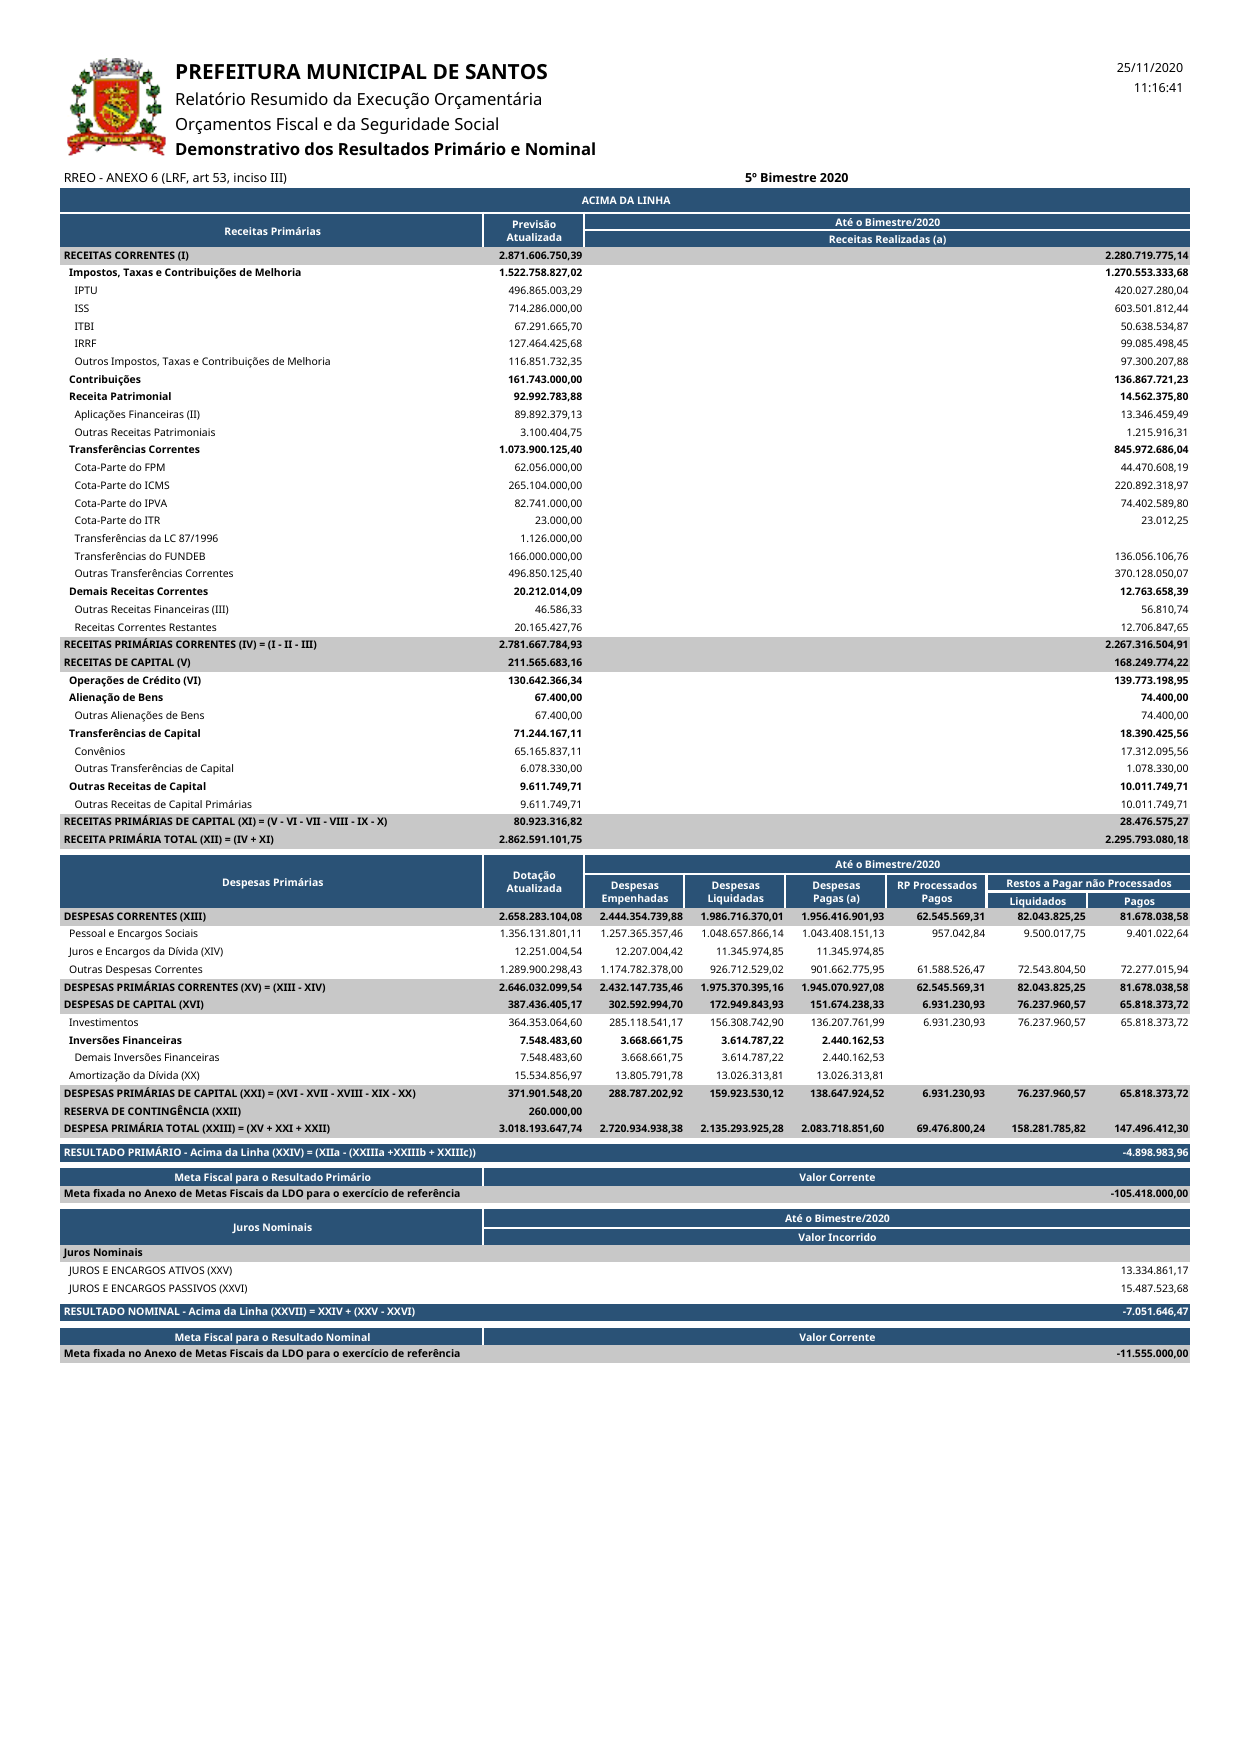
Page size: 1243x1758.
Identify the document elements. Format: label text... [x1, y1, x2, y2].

table_cell 3.614.787,22 [684, 1032, 785, 1050]
table_cell 62.545.569,31 [886, 979, 986, 997]
table_cell 61.588.526,47 [886, 961, 986, 979]
table_cell Receitas Primárias [60, 214, 482, 247]
table_cell -7.051.646,47 [809, 1304, 1190, 1321]
table_cell 1.986.716.370,01 [684, 908, 785, 926]
table_cell Demais Receitas Correntes [60, 584, 483, 601]
table_cell Despesas Primárias [60, 855, 482, 908]
table_cell Liquidados [988, 893, 1086, 908]
table_cell DESPESA PRIMÁRIA TOTAL (XXIII) = (XV + XXI + XXII) [60, 1121, 483, 1138]
table_cell 1.215.916,31 [584, 424, 1190, 442]
table_cell Restos a Pagar não Processados [988, 875, 1190, 890]
table_cell Outras Receitas de Capital Primárias [60, 796, 483, 814]
table_header [1185, 59, 1190, 88]
table_cell 371.901.548,20 [483, 1085, 584, 1103]
table_cell 172.949.843,93 [684, 997, 785, 1014]
table_cell RP Processados Pagos [887, 875, 985, 908]
table_cell 81.678.038,58 [1087, 908, 1190, 926]
table_cell 46.586,33 [483, 601, 584, 619]
table_cell 20.165.427,76 [483, 619, 584, 637]
table_header [131, 124, 141, 132]
table_cell 65.818.373,72 [1087, 1085, 1190, 1103]
table_cell 82.741.000,00 [483, 495, 584, 513]
table_cell Meta fixada no Anexo de Metas Fiscais da LDO para o exercício de referência [60, 1345, 483, 1363]
table_cell Relatório Resumido da Execução Orçamentária [172, 89, 1059, 113]
table_cell [60, 1298, 1190, 1304]
table_cell Cota-Parte do FPM [60, 460, 483, 477]
table_cell RESULTADO NOMINAL - Acima da Linha (XXVII) = XXIV + (XXV - XXVI) [60, 1304, 809, 1321]
table_cell 2.720.934.938,38 [584, 1121, 684, 1138]
table_cell IPTU [60, 283, 483, 300]
table_cell 288.787.202,92 [584, 1085, 684, 1103]
table_cell 65.818.373,72 [1087, 1014, 1190, 1032]
table_cell Dotação Atualizada [484, 855, 583, 908]
table_cell 67.400,00 [483, 690, 584, 707]
table_cell 10.011.749,71 [584, 778, 1190, 796]
table_cell 136.207.761,99 [785, 1014, 886, 1032]
table_cell 260.000,00 [483, 1103, 584, 1121]
table_cell Despesas Pagas (a) [786, 875, 885, 908]
table_cell 23.012,25 [584, 513, 1190, 530]
table_cell IRRF [60, 336, 483, 353]
table_cell 74.400,00 [584, 708, 1190, 725]
table_cell 44.470.608,19 [584, 460, 1190, 477]
table_cell RECEITAS DE CAPITAL (V) [60, 654, 483, 672]
table_cell [986, 1050, 1087, 1067]
table_cell 139.773.198,95 [584, 672, 1190, 690]
table_cell [1087, 944, 1190, 961]
table_cell 147.496.412,30 [1087, 1121, 1190, 1138]
table_cell 13.334.861,17 [483, 1263, 1190, 1280]
table_cell Transferências de Capital [60, 725, 483, 743]
table_cell [886, 1103, 986, 1121]
table_cell Despesas Empenhadas [585, 875, 683, 908]
table_cell 2.432.147.735,46 [584, 979, 684, 997]
table_cell 6.931.230,93 [886, 1014, 986, 1032]
table_cell Receitas Realizadas (a) [585, 231, 1190, 247]
table_cell [785, 1103, 886, 1121]
table_cell 116.851.732,35 [483, 353, 584, 371]
table_cell Demonstrativo dos Resultados Primário e Nominal [172, 139, 1190, 163]
table_cell Orçamentos Fiscal e da Seguridade Social [172, 114, 1190, 138]
table_cell Impostos, Taxas e Contribuições de Melhoria [60, 265, 483, 282]
table_cell 71.244.167,11 [483, 725, 584, 743]
table_cell Até o Bimestre/2020 [484, 1209, 1190, 1227]
table_cell 265.104.000,00 [483, 477, 584, 495]
table_cell 3.668.661,75 [584, 1032, 684, 1050]
table_cell [986, 944, 1087, 961]
table_cell 80.923.316,82 [483, 814, 584, 831]
table_cell DESPESAS PRIMÁRIAS DE CAPITAL (XXI) = (XVI - XVII - XVIII - XIX - XX) [60, 1085, 483, 1103]
table_cell 1.356.131.801,11 [483, 926, 584, 943]
table_cell 12.207.004,42 [584, 944, 684, 961]
table_cell 302.592.994,70 [584, 997, 684, 1014]
table_cell 2.862.591.101,75 [483, 831, 584, 849]
table_cell 65.818.373,72 [1087, 997, 1190, 1014]
table_cell [886, 944, 986, 961]
table_cell 65.165.837,11 [483, 743, 584, 761]
table_cell [172, 163, 1190, 169]
table_cell 99.085.498,45 [584, 336, 1190, 353]
table_cell Outras Receitas Patrimoniais [60, 424, 483, 442]
table_cell Outras Transferências de Capital [60, 761, 483, 778]
table_cell Cota-Parte do IPVA [60, 495, 483, 513]
table_cell [1087, 1068, 1190, 1085]
table_cell Juros e Encargos da Dívida (XIV) [60, 944, 483, 961]
table_cell [1087, 1103, 1190, 1121]
table_cell Outras Transferências Correntes [60, 566, 483, 583]
table_cell 82.043.825,25 [986, 979, 1087, 997]
table_cell 603.501.812,44 [584, 300, 1190, 318]
table_header [80, 83, 92, 122]
table_cell 67.400,00 [483, 708, 584, 725]
table_cell 714.286.000,00 [483, 300, 584, 318]
table_cell 14.562.375,80 [584, 389, 1190, 406]
table_cell 370.128.050,07 [584, 566, 1190, 583]
table_cell 13.805.791,78 [584, 1068, 684, 1085]
table_cell 166.000.000,00 [483, 548, 584, 566]
table_header 25/11/2020 [1059, 59, 1185, 78]
table_cell 74.402.589,80 [584, 495, 1190, 513]
table_cell JUROS E ENCARGOS ATIVOS (XXV) [60, 1263, 483, 1280]
table_cell 15.534.856,97 [483, 1068, 584, 1085]
table_cell Outros Impostos, Taxas e Contribuições de Melhoria [60, 353, 483, 371]
table_cell 1.048.657.866,14 [684, 926, 785, 943]
table_cell 2.646.032.099,54 [483, 979, 584, 997]
table_cell 11:16:41 [1059, 79, 1185, 98]
table_cell Demais Inversões Financeiras [60, 1050, 483, 1067]
table_cell 496.850.125,40 [483, 566, 584, 583]
table_cell Meta Fiscal para o Resultado Primário [60, 1168, 482, 1186]
table_cell 3.668.661,75 [584, 1050, 684, 1067]
table_cell Valor Incorrido [484, 1229, 1190, 1245]
table_cell 89.892.379,13 [483, 406, 584, 424]
table_cell 62.545.569,31 [886, 908, 986, 926]
table_cell [684, 1103, 785, 1121]
table_cell 2.440.162,53 [785, 1032, 886, 1050]
table_cell RECEITAS CORRENTES (I) [60, 247, 483, 265]
table_cell 130.642.366,34 [483, 672, 584, 690]
table_header [66, 59, 166, 160]
table_cell 11.345.974,85 [785, 944, 886, 961]
table_cell RECEITA PRIMÁRIA TOTAL (XII) = (IV + XI) [60, 831, 483, 849]
table_cell Outras Receitas Financeiras (III) [60, 601, 483, 619]
table_cell 220.892.318,97 [584, 477, 1190, 495]
table_cell 2.444.354.739,88 [584, 908, 684, 926]
table_cell 13.026.313,81 [785, 1068, 886, 1085]
table_cell 17.312.095,56 [584, 743, 1190, 761]
table_cell Transferências Correntes [60, 442, 483, 459]
table_cell 127.464.425,68 [483, 336, 584, 353]
table_header [60, 59, 66, 169]
table_cell Inversões Financeiras [60, 1032, 483, 1050]
table_cell 1.270.553.333,68 [584, 265, 1190, 282]
table_cell 845.972.686,04 [584, 442, 1190, 459]
table_cell 3.100.404,75 [483, 424, 584, 442]
table_cell 1.975.370.395,16 [684, 979, 785, 997]
table_cell DESPESAS PRIMÁRIAS CORRENTES (XV) = (XIII - XIV) [60, 979, 483, 997]
table_cell Transferências da LC 87/1996 [60, 530, 483, 548]
table_header PREFEITURA MUNICIPAL DE SANTOS [172, 59, 1059, 88]
table_cell 2.295.793.080,18 [584, 831, 1190, 849]
table_cell 364.353.064,60 [483, 1014, 584, 1032]
table_cell Transferências do FUNDEB [60, 548, 483, 566]
table_cell [1087, 1032, 1190, 1050]
table_cell 28.476.575,27 [584, 814, 1190, 831]
table_cell Cota-Parte do ITR [60, 513, 483, 530]
table_cell RESULTADO PRIMÁRIO - Acima da Linha (XXIV) = (XIIa - (XXIIIa +XXIIIb + XXIIIc)) [60, 1144, 785, 1162]
table_cell JUROS E ENCARGOS PASSIVOS (XXVI) [60, 1280, 483, 1298]
table_cell 285.118.541,17 [584, 1014, 684, 1032]
table_cell 926.712.529,02 [684, 961, 785, 979]
table_cell 9.611.749,71 [483, 796, 584, 814]
table_cell 1.078.330,00 [584, 761, 1190, 778]
table_cell Outras Despesas Correntes [60, 961, 483, 979]
table_cell 6.931.230,93 [886, 997, 986, 1014]
table_cell [60, 1138, 1190, 1144]
table_cell 1.956.416.901,93 [785, 908, 886, 926]
table_cell [1087, 1050, 1190, 1067]
table_cell [886, 1050, 986, 1067]
table_cell Meta fixada no Anexo de Metas Fiscais da LDO para o exercício de referência [60, 1186, 483, 1203]
table_cell 12.706.847,65 [584, 619, 1190, 637]
table_cell Operações de Crédito (VI) [60, 672, 483, 690]
table_cell Até o Bimestre/2020 [585, 214, 1190, 229]
table_cell DESPESAS DE CAPITAL (XVI) [60, 997, 483, 1014]
table_cell 15.487.523,68 [483, 1280, 1190, 1298]
table_cell 67.291.665,70 [483, 318, 584, 336]
table_cell 76.237.960,57 [986, 1085, 1087, 1103]
table_cell RECEITAS PRIMÁRIAS DE CAPITAL (XI) = (V - VI - VII - VIII - IX - X) [60, 814, 483, 831]
table_cell 74.400,00 [584, 690, 1190, 707]
table_cell 6.078.330,00 [483, 761, 584, 778]
table_cell [584, 530, 1190, 548]
table_cell 18.390.425,56 [584, 725, 1190, 743]
table_cell 957.042,84 [886, 926, 986, 943]
table_cell RREO - ANEXO 6 (LRF, art 53, inciso III) 5º Bimestre 2020 [60, 169, 1190, 187]
table_cell 1.126.000,00 [483, 530, 584, 548]
table_cell ACIMA DA LINHA [60, 188, 1190, 212]
table_cell 1.945.070.927,08 [785, 979, 886, 997]
table_cell 72.543.804,50 [986, 961, 1087, 979]
table_cell 136.056.106,76 [584, 548, 1190, 566]
table_cell [60, 1321, 1190, 1327]
table_cell [1185, 89, 1190, 113]
table_cell 69.476.800,24 [886, 1121, 986, 1138]
table_cell 72.277.015,94 [1087, 961, 1190, 979]
table_cell 9.500.017,75 [986, 926, 1087, 943]
table_cell 56.810,74 [584, 601, 1190, 619]
table_cell Pessoal e Encargos Sociais [60, 926, 483, 943]
table_cell 23.000,00 [483, 513, 584, 530]
table_cell 1.289.900.298,43 [483, 961, 584, 979]
table_cell 62.056.000,00 [483, 460, 584, 477]
table_cell Meta Fiscal para o Resultado Nominal [60, 1328, 482, 1345]
table_cell Investimentos [60, 1014, 483, 1032]
table_cell Pagos [1088, 893, 1190, 908]
table_cell 901.662.775,95 [785, 961, 886, 979]
table_cell [584, 1103, 684, 1121]
table_cell Amortização da Dívida (XX) [60, 1068, 483, 1085]
table_cell 159.923.530,12 [684, 1085, 785, 1103]
table_cell Juros Nominais [60, 1209, 482, 1245]
table_cell Aplicações Financeiras (II) [60, 406, 483, 424]
table_cell 420.027.280,04 [584, 283, 1190, 300]
table_cell [66, 160, 166, 169]
table_cell 1.174.782.378,00 [584, 961, 684, 979]
table_cell Despesas Liquidadas [685, 875, 784, 908]
table_cell Até o Bimestre/2020 [585, 855, 1190, 873]
table_cell 76.237.960,57 [986, 997, 1087, 1014]
table_cell [986, 1032, 1087, 1050]
table_cell 20.212.014,09 [483, 584, 584, 601]
table_cell 10.011.749,71 [584, 796, 1190, 814]
table_cell ITBI [60, 318, 483, 336]
table_cell 1.522.758.827,02 [483, 265, 584, 282]
table_cell Receita Patrimonial [60, 389, 483, 406]
table_cell Receitas Correntes Restantes [60, 619, 483, 637]
table_cell 11.345.974,85 [684, 944, 785, 961]
table_cell 161.743.000,00 [483, 371, 584, 389]
table_cell Juros Nominais [60, 1245, 483, 1262]
table_cell 168.249.774,22 [584, 654, 1190, 672]
table_cell [886, 1068, 986, 1085]
table_cell 92.992.783,88 [483, 389, 584, 406]
table_cell 1.073.900.125,40 [483, 442, 584, 459]
table_cell ISS [60, 300, 483, 318]
table_cell 2.083.718.851,60 [785, 1121, 886, 1138]
table_cell 2.440.162,53 [785, 1050, 886, 1067]
table_cell 76.237.960,57 [986, 1014, 1087, 1032]
table_cell 2.267.316.504,91 [584, 637, 1190, 654]
table_cell DESPESAS CORRENTES (XIII) [60, 908, 483, 926]
table_cell [986, 1103, 1087, 1121]
table_cell 1.257.365.357,46 [584, 926, 684, 943]
table_cell Convênios [60, 743, 483, 761]
table_header [166, 59, 172, 169]
table_cell 50.638.534,87 [584, 318, 1190, 336]
table_header [134, 59, 166, 136]
table_cell 151.674.238,33 [785, 997, 886, 1014]
table_cell [60, 1162, 1190, 1168]
table_cell [886, 1032, 986, 1050]
table_cell Alienação de Bens [60, 690, 483, 707]
table_cell Outras Receitas de Capital [60, 778, 483, 796]
table_cell [986, 1068, 1087, 1085]
table_cell 13.346.459,49 [584, 406, 1190, 424]
table_cell 3.614.787,22 [684, 1050, 785, 1067]
table_cell -105.418.000,00 [483, 1186, 1190, 1203]
table_cell 156.308.742,90 [684, 1014, 785, 1032]
table_cell Valor Corrente [484, 1328, 1190, 1345]
table_cell -11.555.000,00 [483, 1345, 1190, 1363]
table_cell Cota-Parte do ICMS [60, 477, 483, 495]
table_cell 97.300.207,88 [584, 353, 1190, 371]
table_cell 211.565.683,16 [483, 654, 584, 672]
table_cell 6.931.230,93 [886, 1085, 986, 1103]
table_cell 9.401.022,64 [1087, 926, 1190, 943]
table_cell 496.865.003,29 [483, 283, 584, 300]
table_cell 12.763.658,39 [584, 584, 1190, 601]
table_cell [483, 1245, 1190, 1262]
table_cell -4.898.983,96 [785, 1144, 1190, 1162]
table_cell [60, 1203, 1190, 1209]
table_cell 2.658.283.104,08 [483, 908, 584, 926]
table_cell 2.135.293.925,28 [684, 1121, 785, 1138]
table_cell 7.548.483,60 [483, 1032, 584, 1050]
table_header [91, 124, 102, 132]
table_cell 158.281.785,82 [986, 1121, 1087, 1138]
table_header [140, 82, 153, 121]
table_cell Previsão Atualizada [484, 214, 583, 247]
table_cell 9.611.749,71 [483, 778, 584, 796]
table_cell 138.647.924,52 [785, 1085, 886, 1103]
table_cell 2.280.719.775,14 [584, 247, 1190, 265]
table_cell 7.548.483,60 [483, 1050, 584, 1067]
table_cell RESERVA DE CONTINGÊNCIA (XXII) [60, 1103, 483, 1121]
table_cell [1059, 98, 1185, 113]
table_cell 12.251.004,54 [483, 944, 584, 961]
table_cell Contribuições [60, 371, 483, 389]
table_cell RECEITAS PRIMÁRIAS CORRENTES (IV) = (I - II - III) [60, 637, 483, 654]
table_cell 387.436.405,17 [483, 997, 584, 1014]
table_cell 136.867.721,23 [584, 371, 1190, 389]
table_cell 13.026.313,81 [684, 1068, 785, 1085]
table_cell 2.871.606.750,39 [483, 247, 584, 265]
table_cell 1.043.408.151,13 [785, 926, 886, 943]
table_cell [60, 849, 1190, 855]
table_cell Valor Corrente [484, 1168, 1190, 1186]
table_cell 3.018.193.647,74 [483, 1121, 584, 1138]
table_cell 2.781.667.784,93 [483, 637, 584, 654]
table_cell Outras Alienações de Bens [60, 708, 483, 725]
table_cell 82.043.825,25 [986, 908, 1087, 926]
table_cell 81.678.038,58 [1087, 979, 1190, 997]
